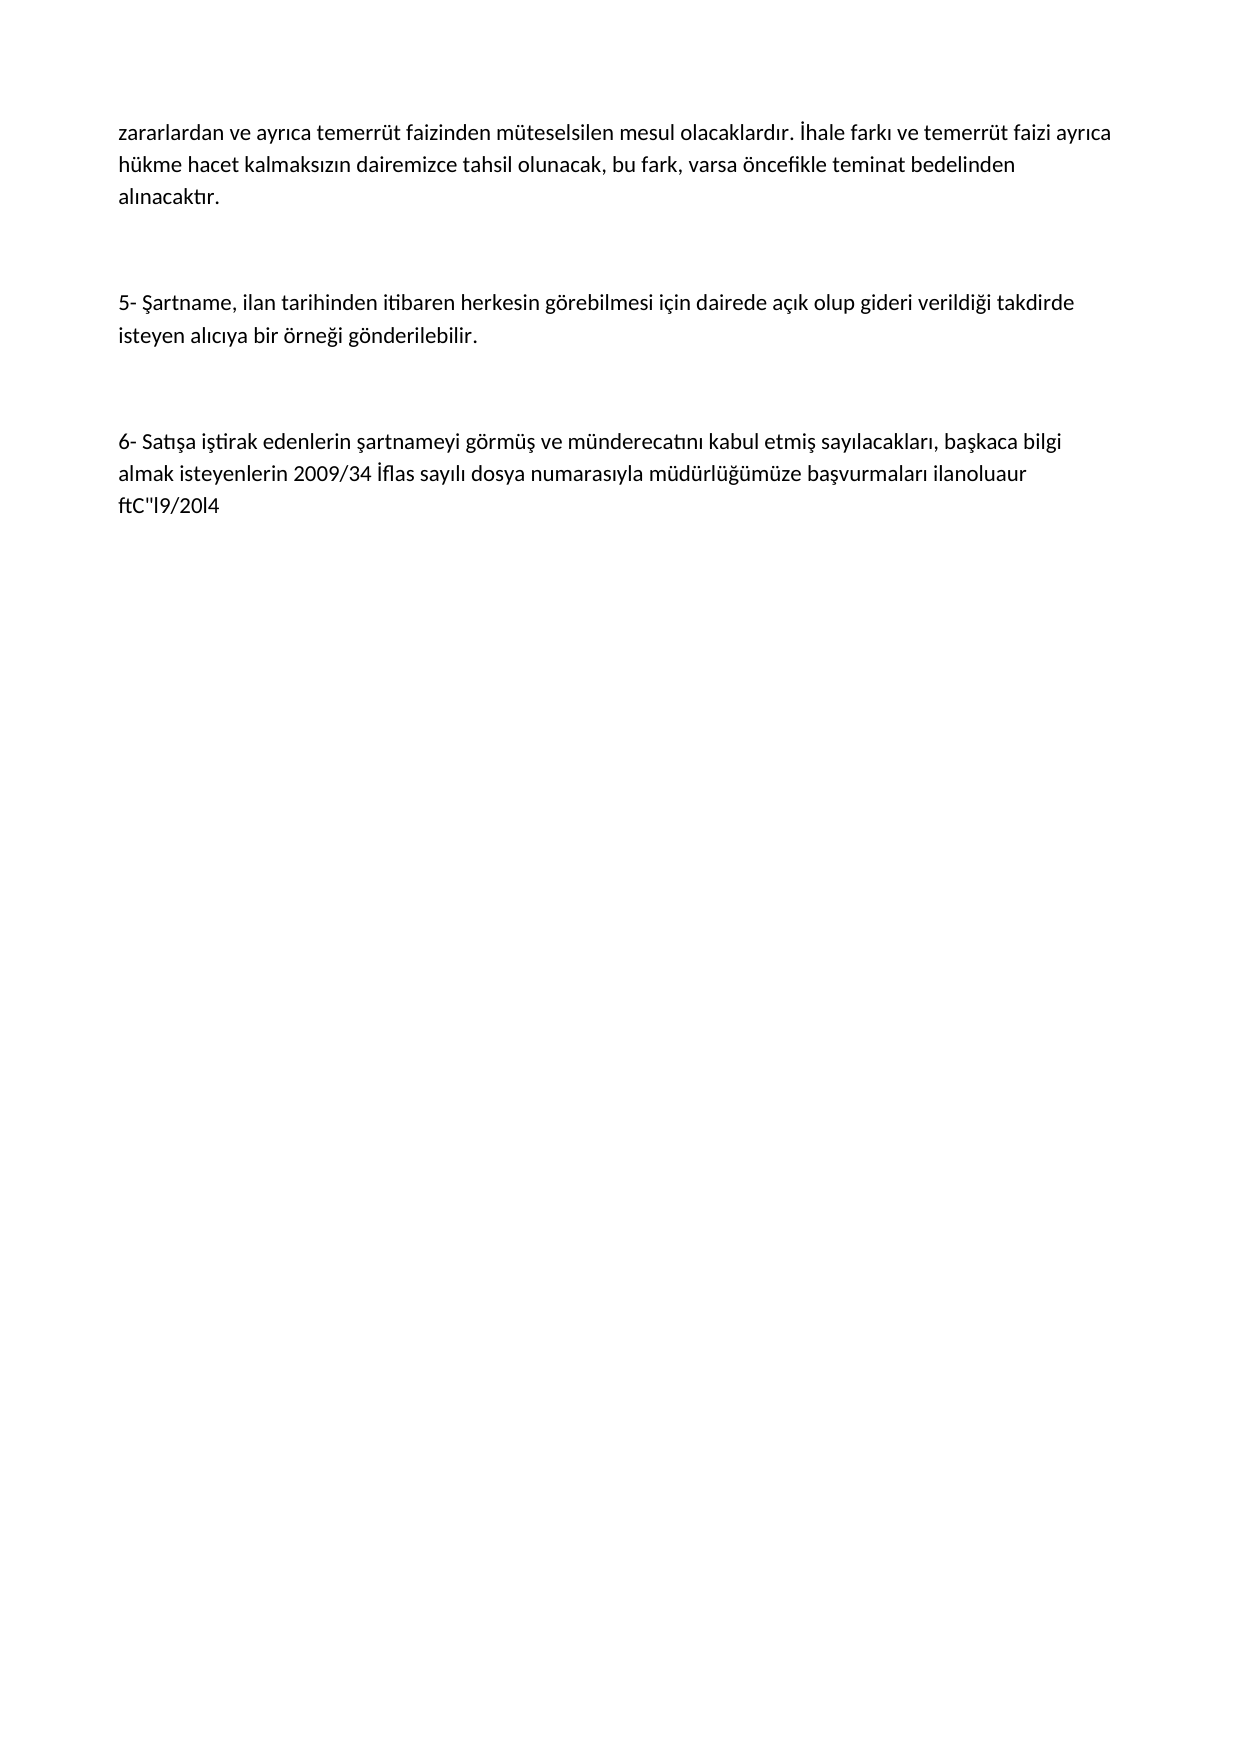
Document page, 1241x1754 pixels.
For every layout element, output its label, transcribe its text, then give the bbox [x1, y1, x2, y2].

text 5- Şartname, ilan tarihinden itibaren herkesin görebilmesi için dairede açık olup gideri verildiği takdirde isteyen alıcıya bir örneği gönderilebilir. [118, 288, 1122, 349]
text 6- Satışa iştirak edenlerin şartnameyi görmüş ve münderecatını kabul etmiş sayılacakları, başkaca bilgi almak isteyenlerin 2009/34 İflas sayılı dosya numarasıyla müdürlüğümüze başvurmaları ilanoluaur ftC"l9/20l4 [118, 427, 1122, 519]
text zararlardan ve ayrıca temerrüt faizinden müteselsilen mesul olacaklardır. İhale farkı ve temerrüt faizi ayrıca hükme hacet kalmaksızın dairemizce tahsil olunacak, bu fark, varsa öncefikle teminat bedelinden alınacaktır. [118, 118, 1122, 211]
